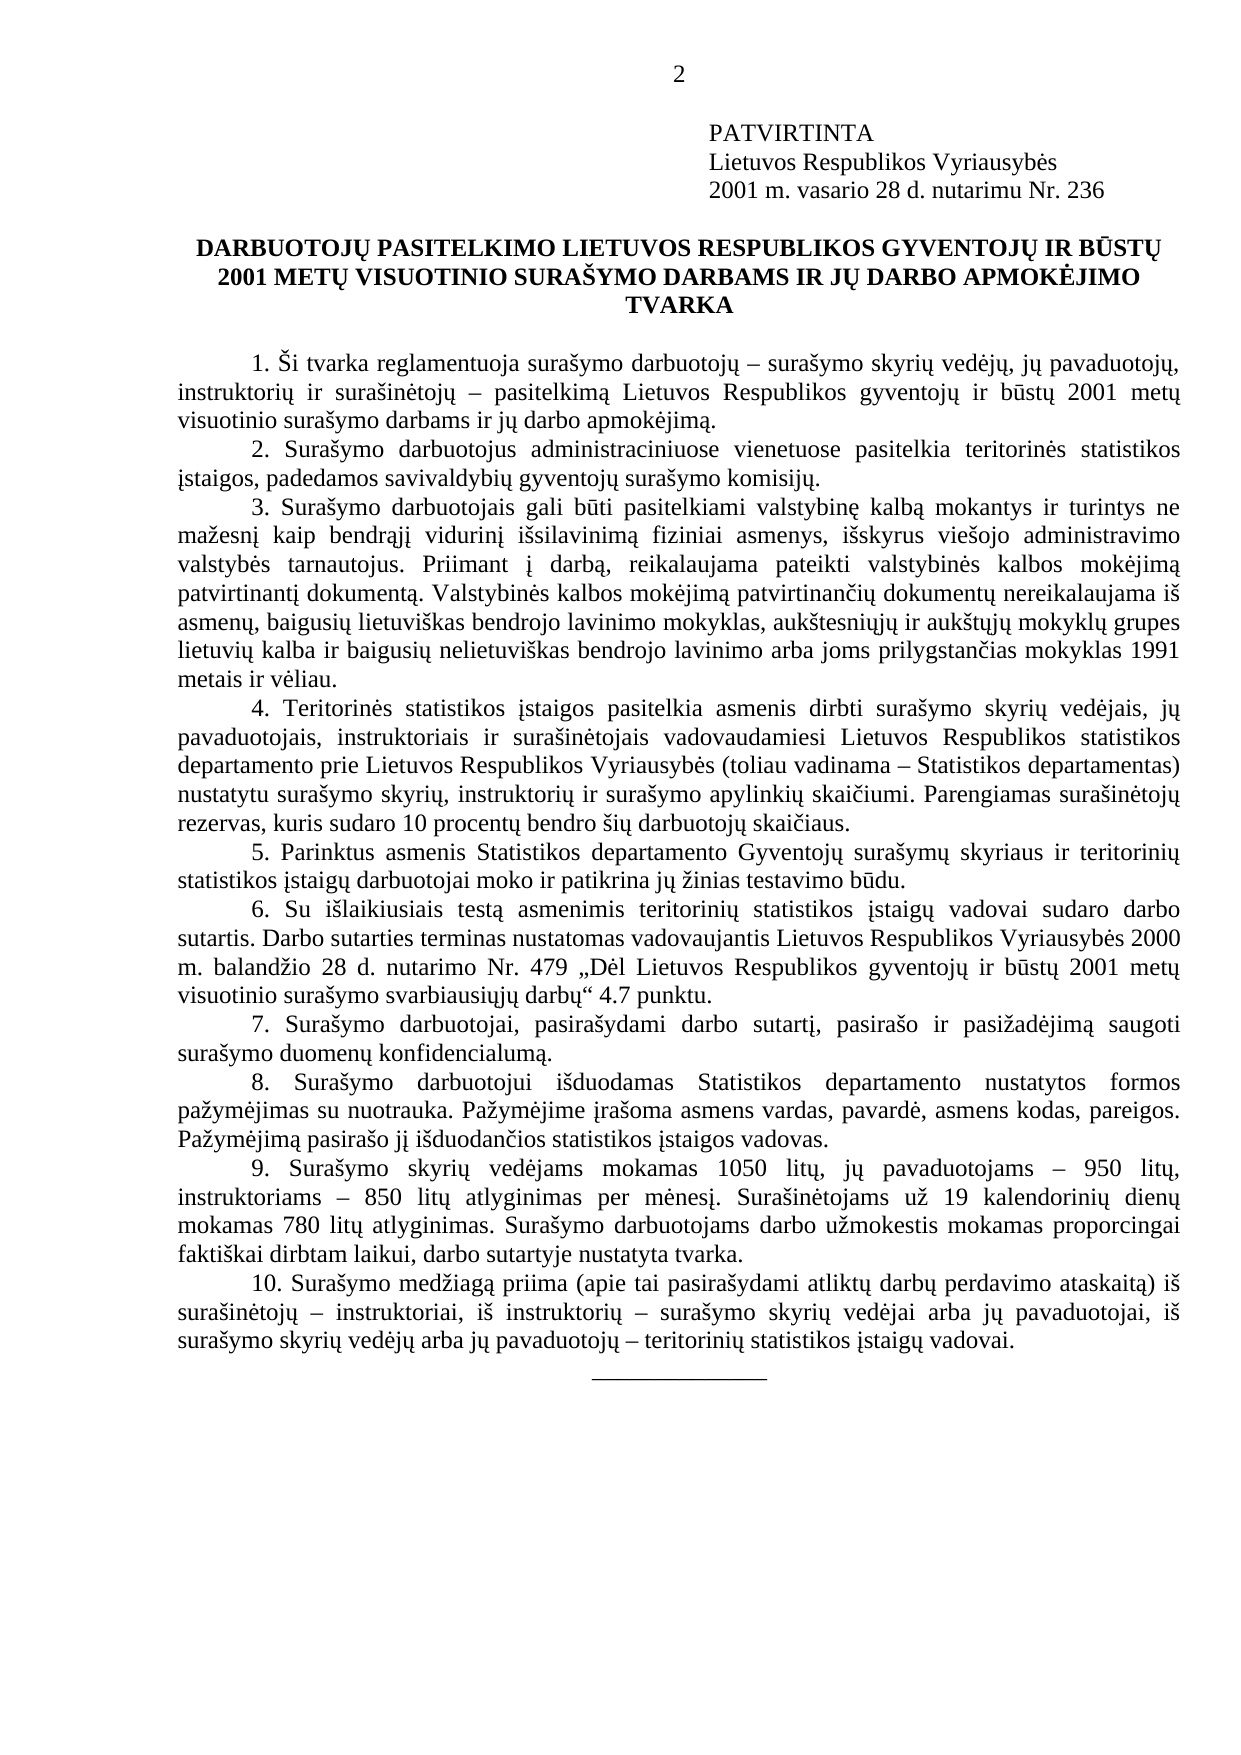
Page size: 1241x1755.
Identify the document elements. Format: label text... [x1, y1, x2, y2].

text PATVIRTINTA [177, 118, 1181, 147]
text 6. Su išlaikiusiais testą asmenimis teritorinių statistikos įstaigų vadovai sudaro darbo sutartis. Darbo sutarties terminas nustatomas vadovaujantis Lietuvos Respublikos Vyriausybės 2000 m. balandžio 28 d. nutarimo Nr. 479 „Dėl Lietuvos Respublikos gyventojų ir būstų 2001 metų visuotinio surašymo svarbiausiųjų darbų“ 4.7 punktu. [177, 894, 1181, 1009]
text 8. Surašymo darbuotojui išduodamas Statistikos departamento nustatytos formos pažymėjimas su nuotrauka. Pažymėjime įrašoma asmens vardas, pavardė, asmens kodas, pareigos. Pažymėjimą pasirašo jį išduodančios statistikos įstaigos vadovas. [177, 1067, 1181, 1153]
text 2001 m. vasario 28 d. nutarimu Nr. 236 [177, 176, 1181, 204]
text 9. Surašymo skyrių vedėjams mokamas 1050 litų, jų pavaduotojams – 950 litų, instruktoriams – 850 litų atlyginimas per mėnesį. Surašinėtojams už 19 kalendorinių dienų mokamas 780 litų atlyginimas. Surašymo darbuotojams darbo užmokestis mokamas proporcingai faktiškai dirbtam laikui, darbo sutartyje nustatyta tvarka. [177, 1153, 1181, 1268]
text 2. Surašymo darbuotojus administraciniuose vienetuose pasitelkia teritorinės statistikos įstaigos, padedamos savivaldybių gyventojų surašymo komisijų. [177, 434, 1181, 492]
text 10. Surašymo medžiagą priima (apie tai pasirašydami atliktų darbų perdavimo ataskaitą) iš surašinėtojų – instruktoriai, iš instruktorių – surašymo skyrių vedėjai arba jų pavaduotojai, iš surašymo skyrių vedėjų arba jų pavaduotojų – teritorinių statistikos įstaigų vadovai. [177, 1268, 1181, 1354]
text 5. Parinktus asmenis Statistikos departamento Gyventojų surašymų skyriaus ir teritorinių statistikos įstaigų darbuotojai moko ir patikrina jų žinias testavimo būdu. [177, 837, 1181, 894]
text ______________ [177, 1354, 1181, 1383]
text 4. Teritorinės statistikos įstaigos pasitelkia asmenis dirbti surašymo skyrių vedėjais, jų pavaduotojais, instruktoriais ir surašinėtojais vadovaudamiesi Lietuvos Respublikos statistikos departamento prie Lietuvos Respublikos Vyriausybės (toliau vadinama – Statistikos departamentas) nustatytu surašymo skyrių, instruktorių ir surašymo apylinkių skaičiumi. Parengiamas surašinėtojų rezervas, kuris sudaro 10 procentų bendro šių darbuotojų skaičiaus. [177, 693, 1181, 837]
text 1. Ši tvarka reglamentuoja surašymo darbuotojų – surašymo skyrių vedėjų, jų pavaduotojų, instruktorių ir surašinėtojų – pasitelkimą Lietuvos Respublikos gyventojų ir būstų 2001 metų visuotinio surašymo darbams ir jų darbo apmokėjimą. [177, 348, 1181, 434]
text 3. Surašymo darbuotojais gali būti pasitelkiami valstybinę kalbą mokantys ir turintys ne mažesnį kaip bendrąjį vidurinį išsilavinimą fiziniai asmenys, išskyrus viešojo administravimo valstybės tarnautojus. Priimant į darbą, reikalaujama pateikti valstybinės kalbos mokėjimą patvirtinantį dokumentą. Valstybinės kalbos mokėjimą patvirtinančių dokumentų nereikalaujama iš asmenų, baigusių lietuviškas bendrojo lavinimo mokyklas, aukštesniųjų ir aukštųjų mokyklų grupes lietuvių kalba ir baigusių nelietuviškas bendrojo lavinimo arba joms prilygstančias mokyklas 1991 metais ir vėliau. [177, 492, 1181, 693]
text Darbuotojų pasitelkimo Lietuvos Respublikos gyventojų ir būstų 2001 metų visuotinio surašymo darbams ir jų darbo apmokėjimo tvarka [177, 233, 1181, 319]
text 7. Surašymo darbuotojai, pasirašydami darbo sutartį, pasirašo ir pasižadėjimą saugoti surašymo duomenų konfidencialumą. [177, 1009, 1181, 1067]
text Lietuvos Respublikos Vyriausybės [177, 147, 1181, 176]
